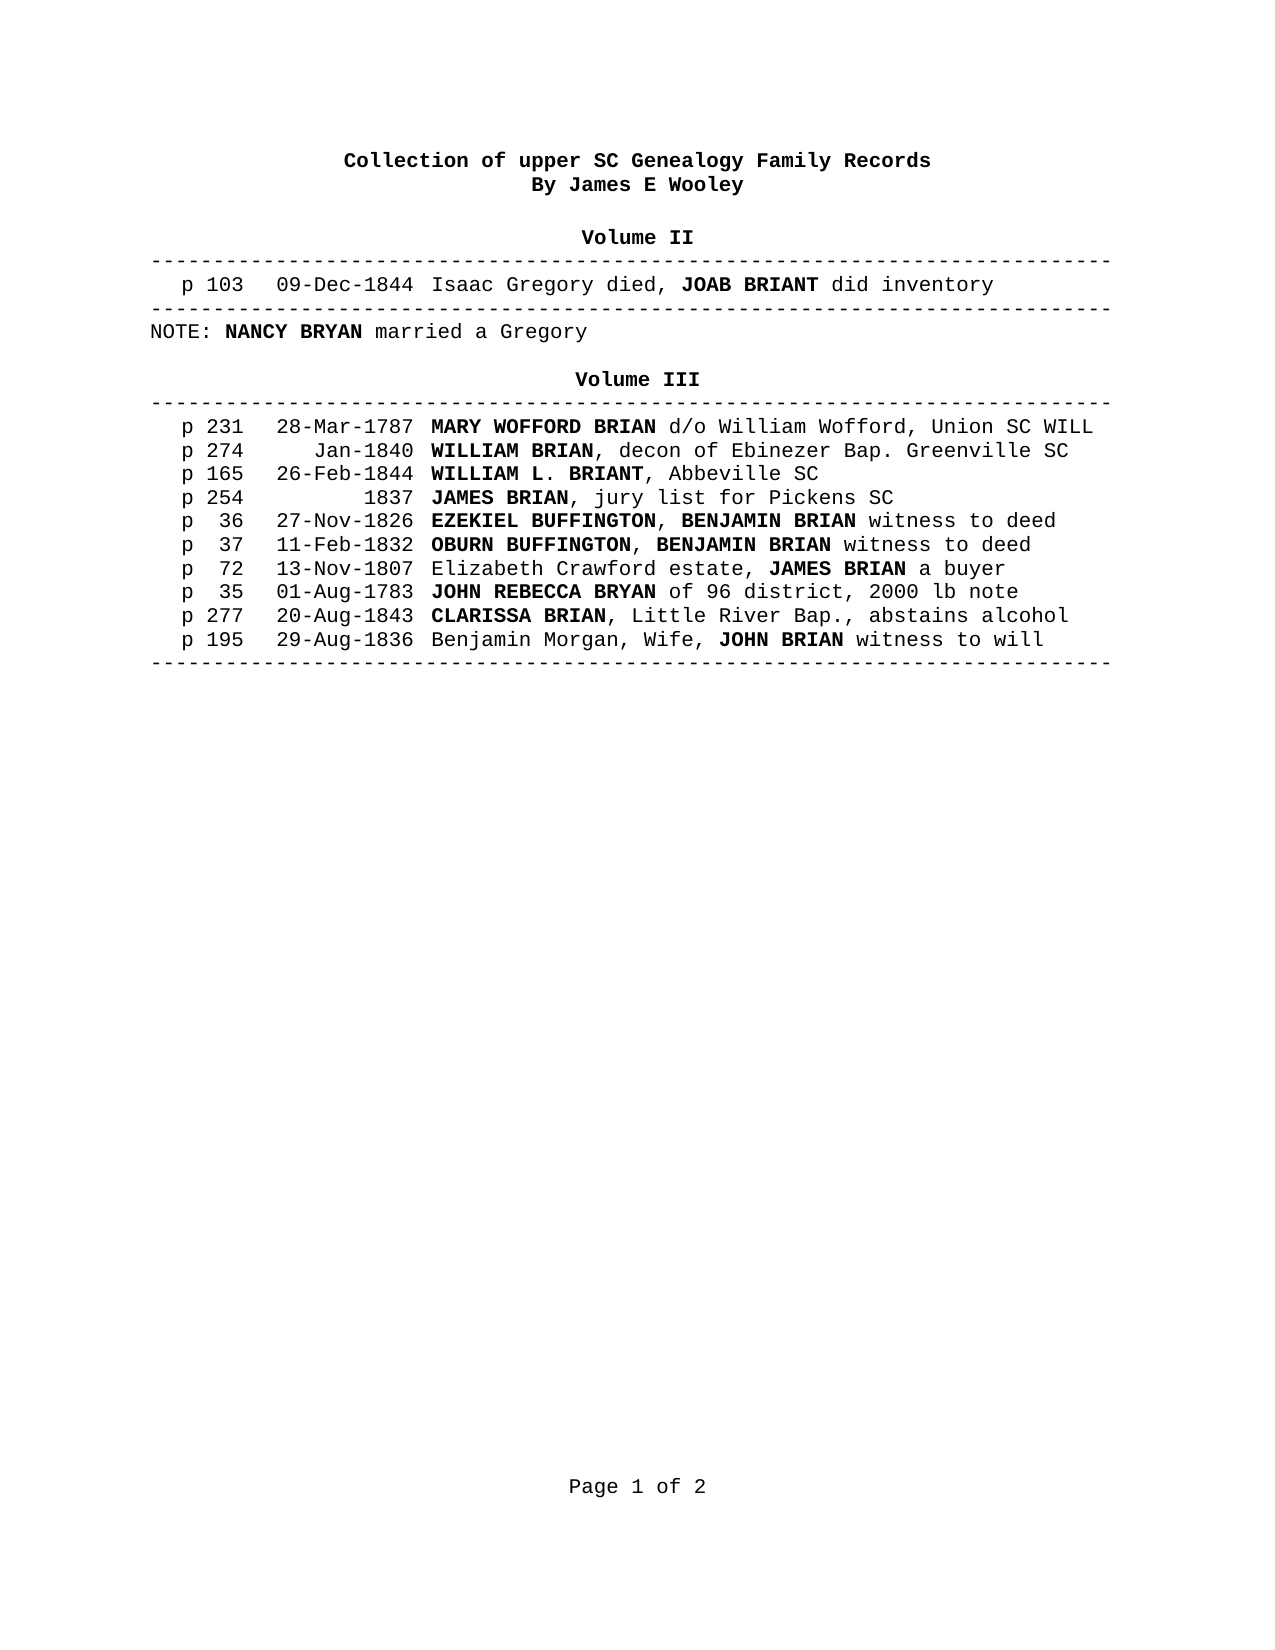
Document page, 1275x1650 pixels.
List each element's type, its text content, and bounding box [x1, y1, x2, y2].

text ----------------------------------------------------------------------------- [150, 392, 1125, 416]
text ----------------------------------------------------------------------------- [150, 652, 1125, 676]
text Volume III [150, 369, 1125, 392]
text p 72 13-Nov-1807 Elizabeth Crawford estate, James Brian a buyer [150, 558, 1125, 581]
text p 254 1837 James Brian, jury list for Pickens SC [150, 487, 1125, 511]
text ----------------------------------------------------------------------------- [150, 298, 1125, 321]
text Volume II [150, 227, 1125, 250]
text p 103 09-Dec-1844 Isaac Gregory died, Joab Briant did inventory [150, 274, 1125, 298]
text p 231 28-Mar-1787 Mary Wofford Brian d/o William Wofford, Union SC WILL [150, 416, 1125, 439]
text p 36 27-Nov-1826 Ezekiel Buffington, Benjamin Brian witness to deed [150, 511, 1125, 534]
text p 274 Jan-1840 William Brian, decon of Ebinezer Bap. Greenville SC [150, 439, 1125, 463]
text p 277 20-Aug-1843 Clarissa Brian, Little River Bap., abstains alcohol [150, 605, 1125, 629]
text p 165 26-Feb-1844 William L. Briant, Abbeville SC [150, 463, 1125, 487]
text p 195 29-Aug-1836 Benjamin Morgan, Wife, John Brian witness to will [150, 629, 1125, 652]
text p 35 01-Aug-1783 John Rebecca Bryan of 96 district, 2000 lb note [150, 581, 1125, 605]
text ----------------------------------------------------------------------------- [150, 250, 1125, 274]
text NOTE: Nancy Bryan married a Gregory [150, 321, 1125, 345]
text p 37 11-Feb-1832 Oburn Buffington, Benjamin Brian witness to deed [150, 534, 1125, 558]
